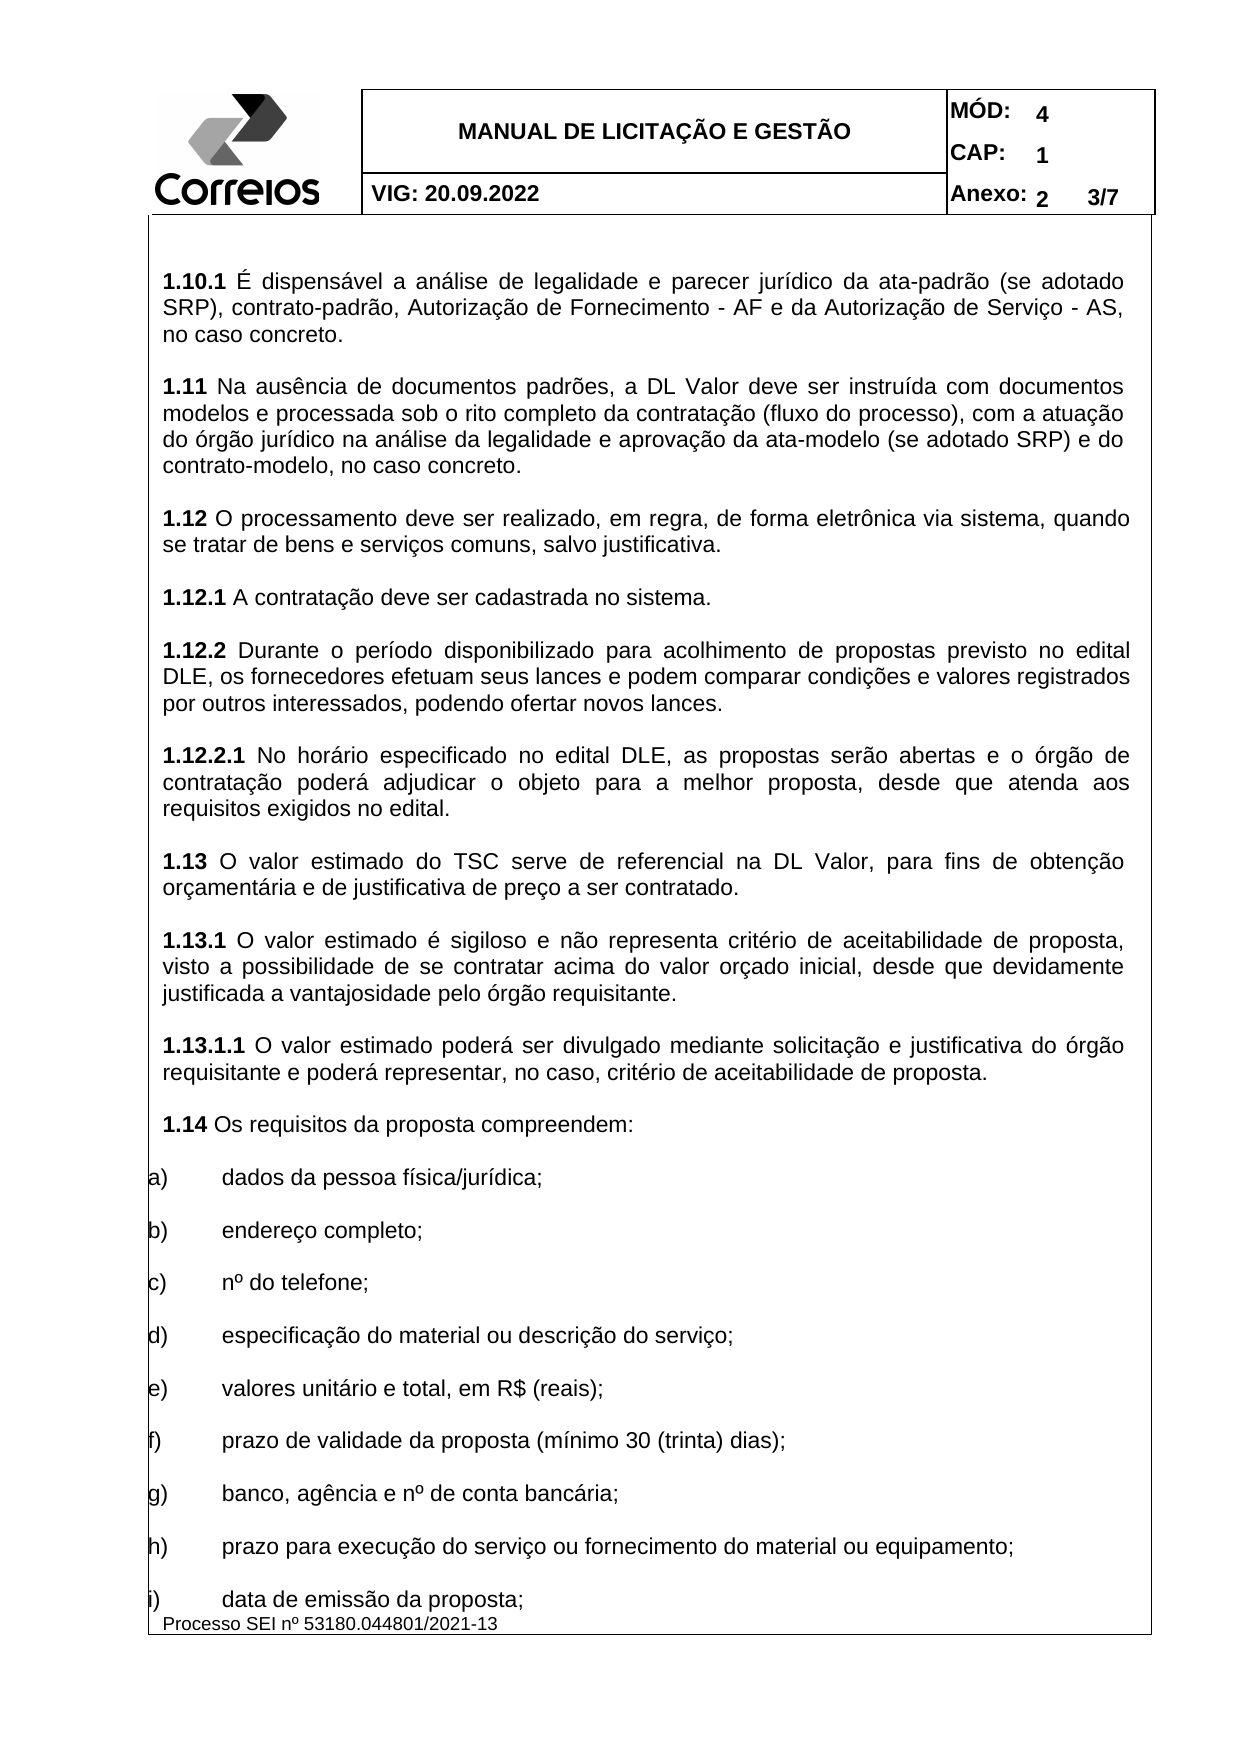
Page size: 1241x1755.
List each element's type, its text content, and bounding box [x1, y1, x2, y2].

list prazo para execução do serviço ou fornecimento do material ou equipamento; [149, 1533, 1131, 1559]
list especificação do material ou descrição do serviço; [149, 1322, 1131, 1348]
text 1.13 O valor estimado do TSC serve de referencial na DL Valor, para fins de obtenção orçamentária e de justificativa de preço a ser contratado. [162, 848, 1125, 900]
list data de emissão da proposta; [149, 1586, 1131, 1612]
list prazo de validade da proposta (mínimo 30 (trinta) dias); [149, 1427, 1131, 1454]
text 1.12.2 Durante o período disponibilizado para acolhimento de propostas previsto no edital DLE, os fornecedores efetuam seus lances e podem comparar condições e valores registrados por outros interessados, podendo ofertar novos lances. [162, 637, 1131, 716]
text 1.13.1.1 O valor estimado poderá ser divulgado mediante solicitação e justificativa do órgão requisitante e poderá representar, no caso, critério de aceitabilidade de proposta. [162, 1032, 1125, 1085]
text 1.12 O processamento deve ser realizado, em regra, de forma eletrônica via sistema, quando se tratar de bens e serviços comuns, salvo justificativa. [162, 505, 1131, 558]
text 1.11 Na ausência de documentos padrões, a DL Valor deve ser instruída com documentos modelos e processada sob o rito completo da contratação (fluxo do processo), com a atuação do órgão jurídico na análise da legalidade e aprovação da ata-modelo (se adotado SRP) e do contrato-modelo, no caso concreto. [162, 373, 1125, 479]
list dados da pessoa física/jurídica; [149, 1164, 1131, 1190]
text 1.12.2.1 No horário especificado no edital DLE, as propostas serão abertas e o órgão de contratação poderá adjudicar o objeto para a melhor proposta, desde que atenda aos requisitos exigidos no edital. [162, 742, 1131, 821]
list banco, agência e nº de conta bancária; [149, 1480, 1131, 1507]
text 1.10.1 É dispensável a análise de legalidade e parecer jurídico da ata-padrão (se adotado SRP), contrato-padrão, Autorização de Fornecimento - AF e da Autorização de Serviço - AS, no caso concreto. [162, 268, 1125, 347]
list valores unitário e total, em R$ (reais); [149, 1375, 1131, 1401]
text 1.12.1 A contratação deve ser cadastrada no sistema. [162, 584, 1131, 611]
list endereço completo; [149, 1217, 1131, 1243]
text 1.13.1 O valor estimado é sigiloso e não representa critério de aceitabilidade de proposta, visto a possibilidade de se contratar acima do valor orçado inicial, desde que devidamente justificada a vantajosidade pelo órgão requisitante. [162, 927, 1125, 1006]
text 1.14 Os requisitos da proposta compreendem: [162, 1111, 1131, 1138]
list nº do telefone; [149, 1269, 1131, 1296]
